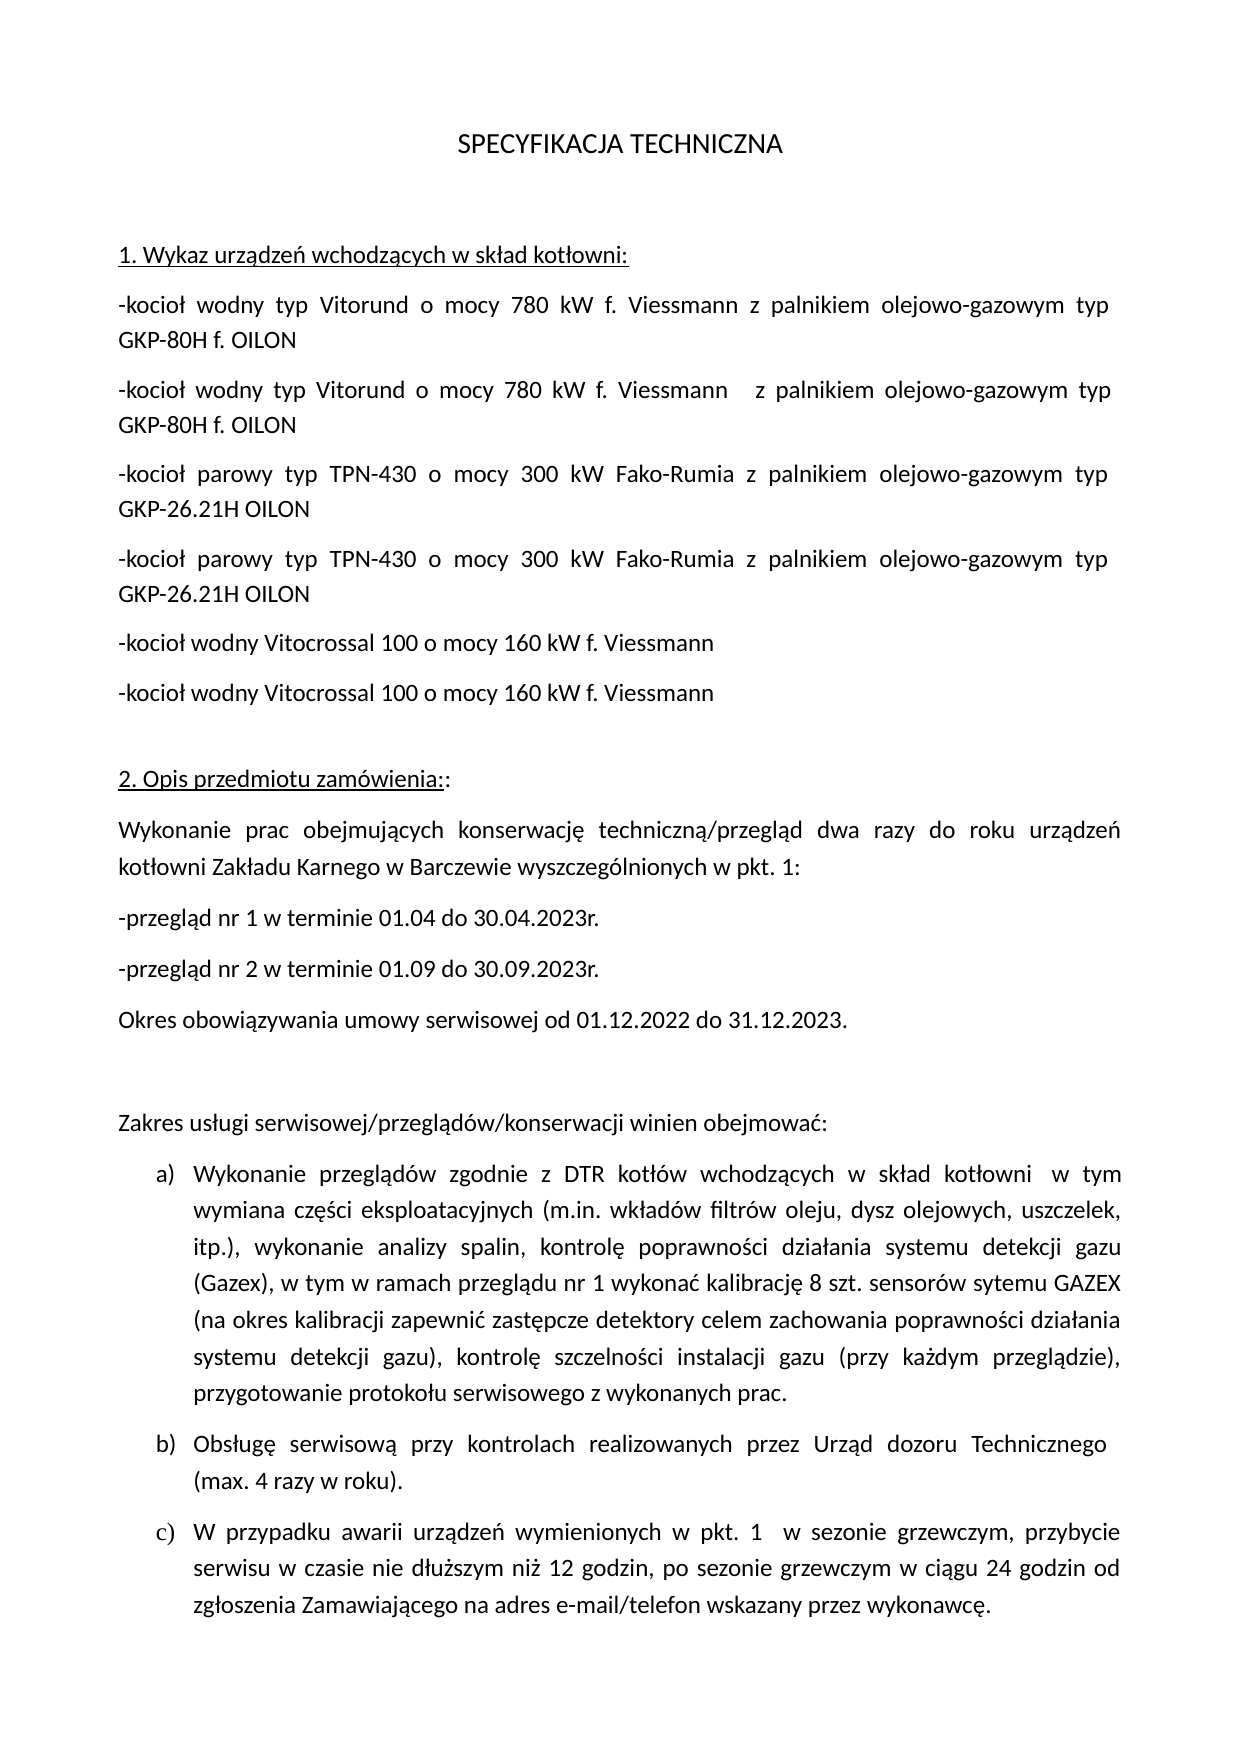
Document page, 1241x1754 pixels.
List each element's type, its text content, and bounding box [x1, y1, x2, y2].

text -kocioł parowy typ TPN-430 o mocy 300 kW Fako-Rumia z palnikiem olejowo-gazowym typ GKP-26.21H OILON [118, 458, 1122, 524]
list W przypadku awarii urządzeń wymienionych w pkt. 1 w sezonie grzewczym, przybycie serwisu w czasie nie dłuższym niż 12 godzin, po sezonie grzewczym w ciągu 24 godzin od zgłoszenia Zamawiającego na adres e-mail/telefon wskazany przez wykonawcę. [156, 1516, 1122, 1620]
text 1. Wykaz urządzeń wchodzących w skład kotłowni: [118, 239, 1122, 270]
text Wykonanie prac obejmujących konserwację techniczną/przegląd dwa razy do roku urządzeń kotłowni Zakładu Karnego w Barczewie wyszczególnionych w pkt. 1: [118, 814, 1122, 881]
text -kocioł wodny Vitocrossal 100 o mocy 160 kW f. Viessmann [118, 677, 1122, 708]
text 2. Opis przedmiotu zamówienia:: [118, 763, 1122, 794]
text SPECYFIKACJA TECHNICZNA [118, 125, 1122, 161]
list Obsługę serwisową przy kontrolach realizowanych przez Urząd dozoru Technicznego (max. 4 razy w roku). [156, 1428, 1122, 1495]
text -kocioł wodny Vitocrossal 100 o mocy 160 kW f. Viessmann [118, 627, 1122, 658]
text -kocioł parowy typ TPN-430 o mocy 300 kW Fako-Rumia z palnikiem olejowo-gazowym typ GKP-26.21H OILON [118, 543, 1122, 608]
list Wykonanie przeglądów zgodnie z DTR kotłów wchodzących w skład kotłowni w tym wymiana części eksploatacyjnych (m.in. wkładów filtrów oleju, dysz olejowych, uszczelek, itp.), wykonanie analizy spalin, kontrolę poprawności działania systemu detekcji gazu (Gazex), w tym w ramach przeglądu nr 1 wykonać kalibrację 8 szt. sensorów sytemu GAZEX (na okres kalibracji zapewnić zastępcze detektory celem zachowania poprawności działania systemu detekcji gazu), kontrolę szczelności instalacji gazu (przy każdym przeglądzie), przygotowanie protokołu serwisowego z wykonanych prac. [156, 1158, 1122, 1408]
text Okres obowiązywania umowy serwisowej od 01.12.2022 do 31.12.2023. [118, 1004, 1122, 1035]
text -kocioł wodny typ Vitorund o mocy 780 kW f. Viessmann z palnikiem olejowo-gazowym typ GKP-80H f. OILON [118, 374, 1122, 439]
text Zakres usługi serwisowej/przeglądów/konserwacji winien obejmować: [118, 1107, 1122, 1137]
text -kocioł wodny typ Vitorund o mocy 780 kW f. Viessmann z palnikiem olejowo-gazowym typ GKP-80H f. OILON [118, 289, 1122, 355]
text -przegląd nr 2 w terminie 01.09 do 30.09.2023r. [118, 953, 1122, 984]
text -przegląd nr 1 w terminie 01.04 do 30.04.2023r. [118, 902, 1122, 933]
